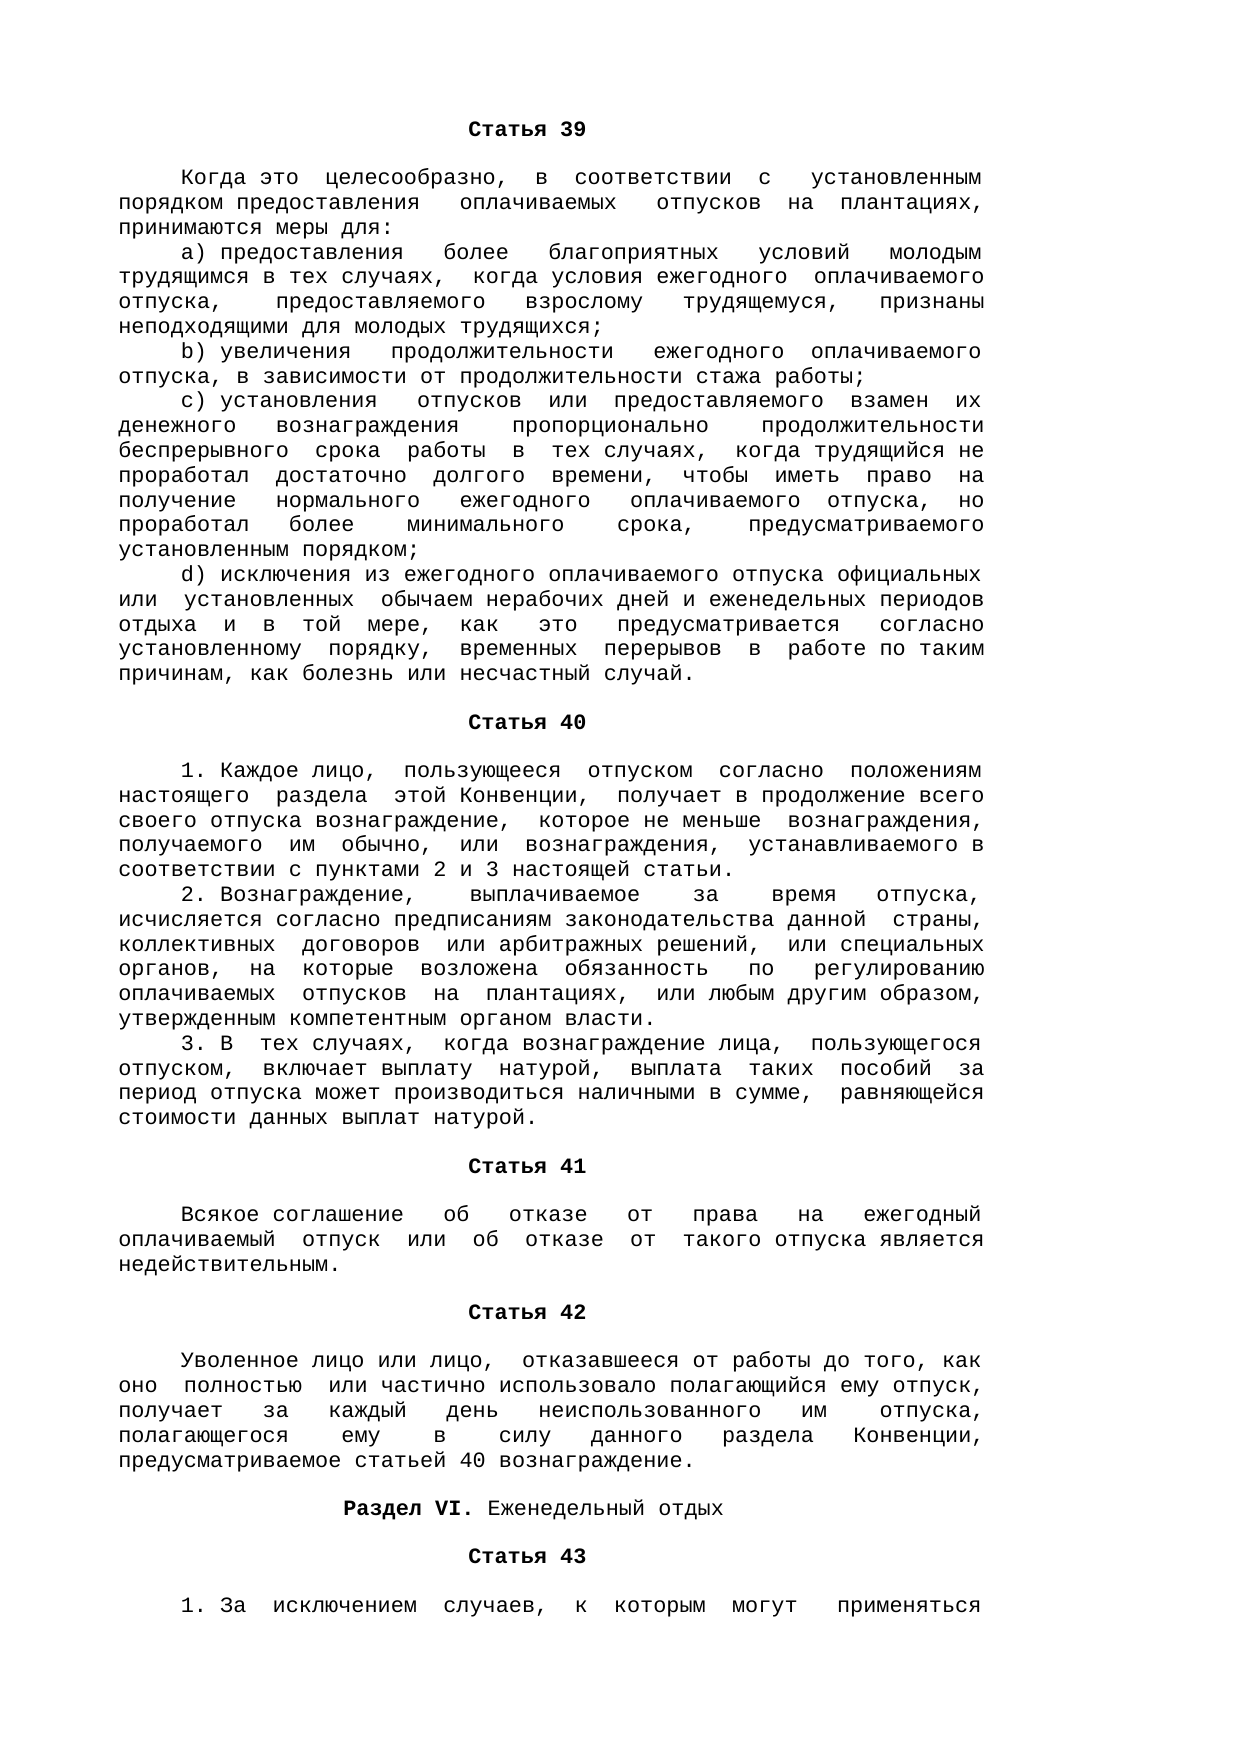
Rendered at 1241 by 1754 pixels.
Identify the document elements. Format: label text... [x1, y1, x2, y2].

text оно полностью или частично использовало полагающийся ему отпуск, [118, 1374, 1122, 1399]
text оплачиваемых отпусков на плантациях, или любым другим образом, [118, 982, 1122, 1007]
text или установленных обычаем нерабочих дней и еженедельных периодов [118, 588, 1122, 613]
text беспрерывного срока работы в тех случаях, когда трудящийся не [118, 439, 1122, 464]
text стоимости данных выплат натурой. [118, 1106, 1122, 1131]
text Статья 43 [118, 1546, 1122, 1571]
text d) исключения из ежегодного оплачиваемого отпуска официальных [118, 563, 1122, 588]
text период отпуска может производиться наличными в сумме, равняющейся [118, 1082, 1122, 1106]
text настоящего раздела этой Конвенции, получает в продолжение всего [118, 784, 1122, 809]
text Когда это целесообразно, в соответствии с установленным [118, 167, 1122, 191]
text оплачиваемый отпуск или об отказе от такого отпуска является [118, 1228, 1122, 1253]
text получение нормального ежегодного оплачиваемого отпуска, но [118, 489, 1122, 514]
text денежного вознаграждения пропорционально продолжительности [118, 414, 1122, 439]
text установленным порядком; [118, 538, 1122, 563]
text отпуска, предоставляемого взрослому трудящемуся, признаны [118, 291, 1122, 315]
text Уволенное лицо или лицо, отказавшееся от работы до того, как [118, 1350, 1122, 1374]
text отпуска, в зависимости от продолжительности стажа работы; [118, 365, 1122, 390]
text Раздел VI. Еженедельный отдых [118, 1497, 1122, 1522]
text предусматриваемое статьей 40 вознаграждение. [118, 1449, 1122, 1474]
text 1. Каждое лицо, пользующееся отпуском согласно положениям [118, 759, 1122, 784]
text трудящимся в тех случаях, когда условия ежегодного оплачиваемого [118, 266, 1122, 291]
text полагающегося ему в силу данного раздела Конвенции, [118, 1424, 1122, 1449]
text проработал более минимального срока, предусматриваемого [118, 514, 1122, 538]
text с) установления отпусков или предоставляемого взамен их [118, 390, 1122, 414]
text исчисляется согласно предписаниям законодательства данной страны, [118, 908, 1122, 933]
text а) предоставления более благоприятных условий молодым [118, 241, 1122, 266]
text своего отпуска вознаграждение, которое не меньше вознаграждения, [118, 809, 1122, 834]
text Статья 39 [118, 118, 1122, 143]
text отдыха и в той мере, как это предусматривается согласно [118, 613, 1122, 638]
text порядком предоставления оплачиваемых отпусков на плантациях, [118, 191, 1122, 216]
text соответствии с пунктами 2 и 3 настоящей статьи. [118, 858, 1122, 883]
text 2. Вознаграждение, выплачиваемое за время отпуска, [118, 883, 1122, 908]
text причинам, как болезнь или несчастный случай. [118, 662, 1122, 687]
text отпуском, включает выплату натурой, выплата таких пособий за [118, 1057, 1122, 1082]
text недействительным. [118, 1253, 1122, 1278]
text Статья 42 [118, 1301, 1122, 1326]
text коллективных договоров или арбитражных решений, или специальных [118, 933, 1122, 958]
text проработал достаточно долгого времени, чтобы иметь право на [118, 464, 1122, 489]
text 1. За исключением случаев, к которым могут применяться [118, 1594, 1122, 1619]
text Статья 40 [118, 711, 1122, 736]
text Статья 41 [118, 1155, 1122, 1179]
text принимаются меры для: [118, 216, 1122, 241]
text неподходящими для молодых трудящихся; [118, 315, 1122, 340]
text органов, на которые возложена обязанность по регулированию [118, 958, 1122, 982]
text Всякое соглашение об отказе от права на ежегодный [118, 1203, 1122, 1228]
text установленному порядку, временных перерывов в работе по таким [118, 638, 1122, 662]
text утвержденным компетентным органом власти. [118, 1007, 1122, 1032]
text 3. В тех случаях, когда вознаграждение лица, пользующегося [118, 1032, 1122, 1057]
text получаемого им обычно, или вознаграждения, устанавливаемого в [118, 834, 1122, 858]
text получает за каждый день неиспользованного им отпуска, [118, 1399, 1122, 1424]
text b) увеличения продолжительности ежегодного оплачиваемого [118, 340, 1122, 365]
